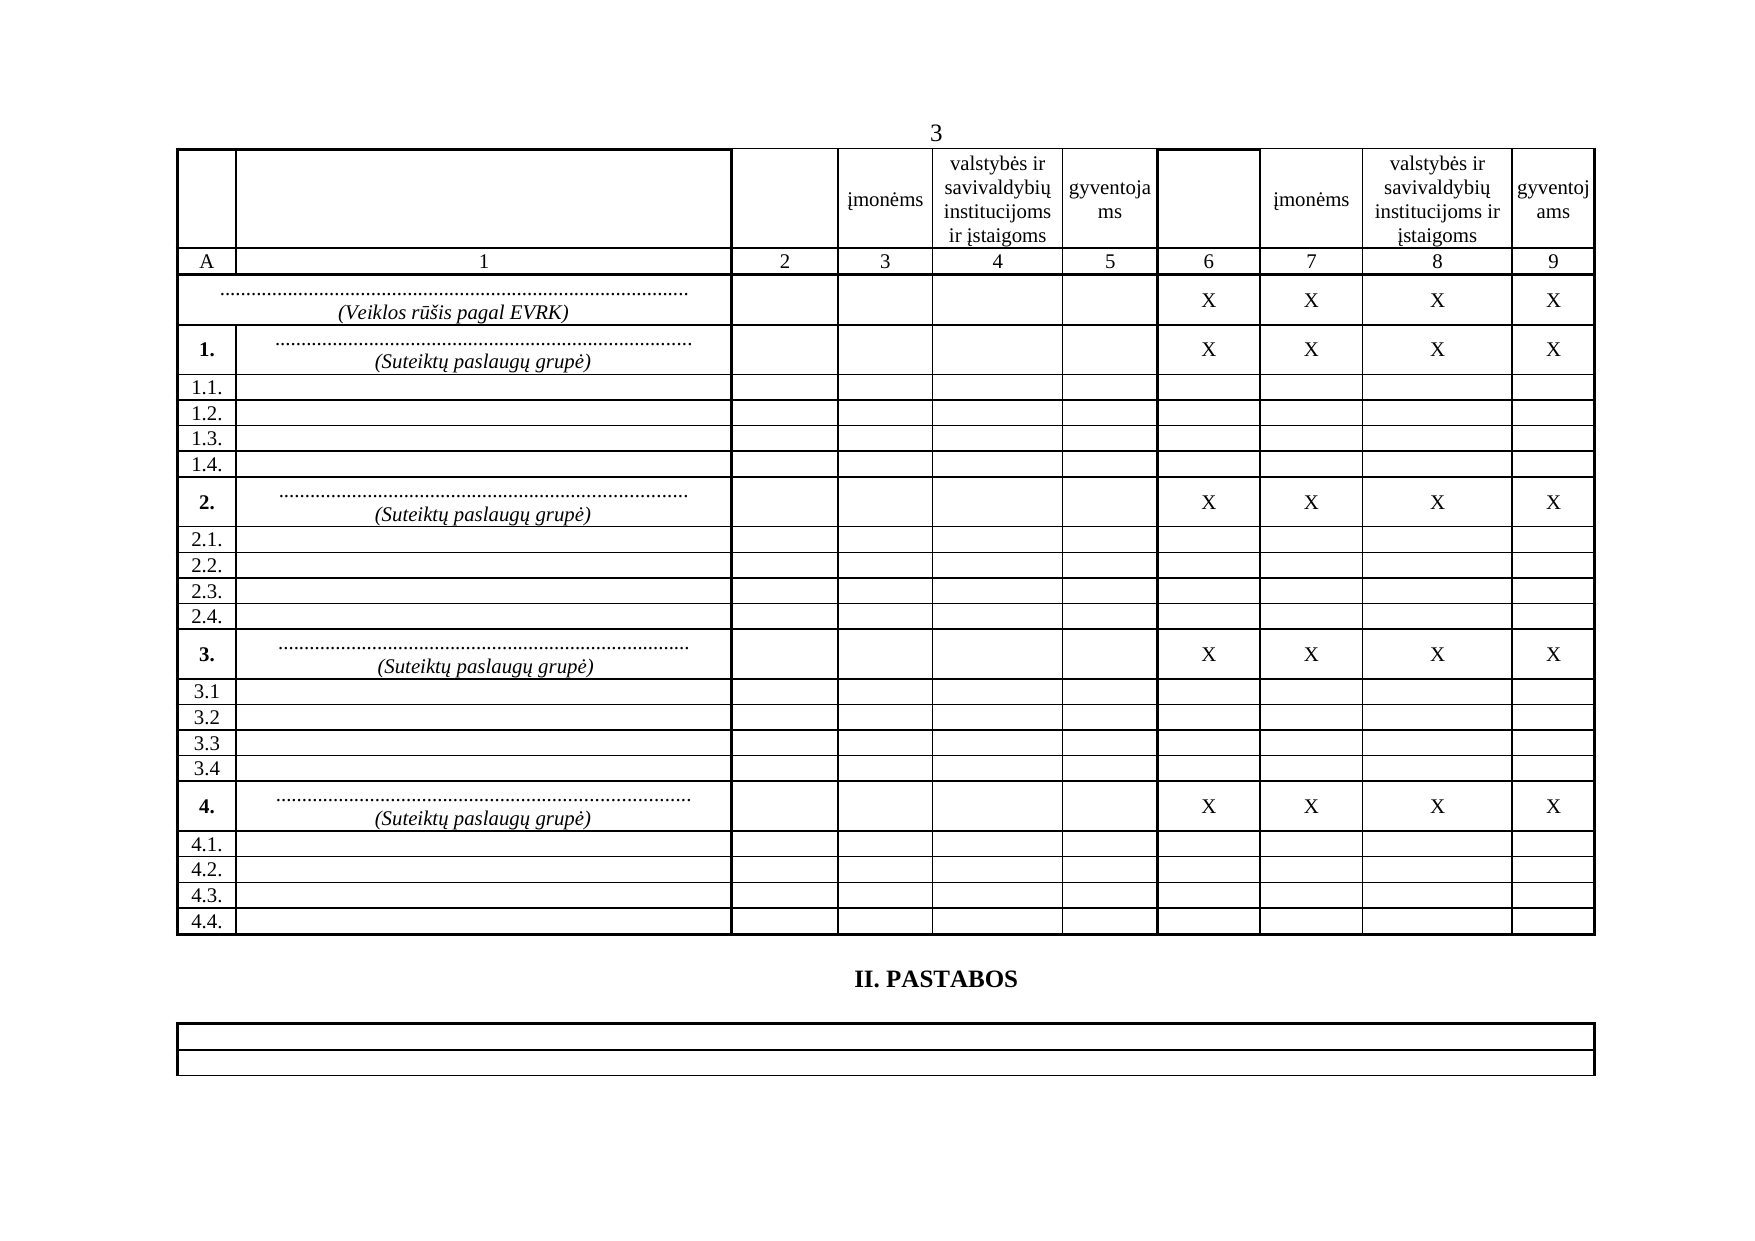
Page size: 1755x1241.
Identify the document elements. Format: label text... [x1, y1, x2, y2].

table_cell [933, 705, 937, 729]
table_cell [1063, 857, 1067, 881]
table_cell [1363, 832, 1367, 856]
table_header [179, 151, 235, 247]
table_cell X [1513, 326, 1593, 373]
table_cell 1. [179, 326, 235, 373]
table_cell X [1513, 276, 1593, 324]
table_cell [928, 756, 932, 780]
table_cell [1063, 705, 1067, 729]
table_cell [933, 326, 1062, 373]
table_cell [1058, 756, 1062, 780]
table_cell [933, 527, 937, 551]
table_cell [928, 604, 932, 628]
table_cell įmonėms [1261, 149, 1362, 247]
table_cell [933, 579, 937, 603]
table_cell [928, 452, 932, 476]
table_cell X [1363, 630, 1511, 678]
table_cell [1358, 705, 1362, 729]
table_cell [928, 857, 932, 881]
table_cell [928, 883, 932, 907]
table_cell [1058, 553, 1062, 577]
table_cell [1358, 527, 1362, 551]
table_cell [1063, 579, 1067, 603]
table_cell [1058, 401, 1062, 425]
table_cell [928, 731, 932, 755]
table_cell [928, 426, 932, 450]
table_cell [1363, 909, 1367, 933]
table_cell įmonėms [839, 149, 932, 247]
table_cell [933, 832, 937, 856]
table_cell [928, 527, 932, 551]
table_cell [1063, 478, 1156, 526]
table_cell [1063, 276, 1156, 324]
table_cell 2. [179, 478, 235, 526]
table_cell 5 [1063, 249, 1067, 273]
table_cell gyventojams [1513, 149, 1593, 247]
table_cell 3 [928, 249, 932, 273]
table_cell [1363, 680, 1367, 703]
table_cell [933, 731, 937, 755]
table_cell [1363, 705, 1367, 729]
table_cell [928, 909, 932, 933]
table_cell [1058, 680, 1062, 703]
table_cell [1058, 579, 1062, 603]
table_cell [933, 604, 937, 628]
table_cell [733, 478, 837, 526]
table_cell [933, 756, 937, 780]
table_cell [1058, 909, 1062, 933]
table_cell [928, 375, 932, 399]
table_cell [928, 705, 932, 729]
table_cell [933, 375, 937, 399]
table_cell 4 [1058, 249, 1062, 273]
table_cell [1358, 426, 1362, 450]
table_cell [1363, 426, 1367, 450]
table_cell [1058, 705, 1062, 729]
table_cell [1063, 375, 1067, 399]
table_cell X [1159, 478, 1259, 526]
table_cell [1058, 527, 1062, 551]
table_cell [733, 326, 837, 373]
table_cell [839, 276, 932, 324]
table_cell [928, 579, 932, 603]
table_cell [933, 680, 937, 703]
table_cell [1358, 604, 1362, 628]
table_cell [1358, 579, 1362, 603]
table_cell [933, 426, 937, 450]
table_cell 7 [1358, 249, 1362, 273]
table_cell [933, 883, 937, 907]
table_cell [1063, 604, 1067, 628]
table_cell [933, 478, 1062, 526]
table_cell X [1513, 630, 1593, 678]
table_cell [1063, 832, 1067, 856]
table_cell [839, 630, 932, 678]
table_cell [1358, 680, 1362, 703]
table_header [1159, 151, 1259, 247]
table_cell [1063, 401, 1067, 425]
table_cell 4. [179, 782, 235, 830]
table_cell [1058, 731, 1062, 755]
table_cell X [1261, 276, 1362, 324]
table_cell X [1159, 782, 1259, 830]
table_cell 8 [1363, 249, 1367, 273]
table_cell [1363, 731, 1367, 755]
table_cell [1063, 731, 1067, 755]
table_cell [1063, 782, 1156, 830]
table_cell [1063, 756, 1067, 780]
table_cell [1363, 527, 1367, 551]
table_cell [1058, 452, 1062, 476]
table_cell valstybės ir savivaldybių institucijoms ir įstaigoms [1363, 149, 1511, 247]
table_cell X [1261, 326, 1362, 373]
table_cell [933, 276, 1062, 324]
table_cell [1058, 375, 1062, 399]
table_cell [1363, 553, 1367, 577]
table_cell [928, 680, 932, 703]
table_cell [733, 630, 837, 678]
table_cell [1363, 375, 1367, 399]
table_cell [1063, 527, 1067, 551]
table_cell [1063, 426, 1067, 450]
table_cell [1363, 756, 1367, 780]
table_cell X [1513, 478, 1593, 526]
table_cell [1358, 857, 1362, 881]
table_cell [1363, 857, 1367, 881]
table_cell [839, 782, 932, 830]
table_cell [839, 478, 932, 526]
table_cell [933, 857, 937, 881]
table_cell [1363, 401, 1367, 425]
table_cell valstybės ir savivaldybių institucijoms ir įstaigoms [933, 149, 1062, 247]
table_cell X [1261, 782, 1362, 830]
table_cell [933, 909, 937, 933]
table_cell [1058, 426, 1062, 450]
table_cell [1063, 452, 1067, 476]
table_cell [1063, 630, 1156, 678]
table_cell [1358, 375, 1362, 399]
table_cell 4 [933, 249, 937, 273]
table_cell [1363, 604, 1367, 628]
table_cell [733, 782, 837, 830]
table_cell [733, 276, 837, 324]
table_cell [1063, 553, 1067, 577]
table_cell [1363, 883, 1367, 907]
table_cell [839, 326, 932, 373]
table_cell [933, 452, 937, 476]
table_cell [928, 832, 932, 856]
table_header [237, 151, 730, 247]
table_cell X [1363, 782, 1511, 830]
table_cell [1063, 883, 1067, 907]
table_cell X [1261, 630, 1362, 678]
table_cell [1058, 832, 1062, 856]
table_cell X [1363, 276, 1511, 324]
table_cell [928, 401, 932, 425]
table_cell [1058, 883, 1062, 907]
table_cell [1358, 756, 1362, 780]
table_cell [933, 782, 1062, 830]
table_cell [733, 149, 837, 247]
table_cell X [1363, 478, 1511, 526]
table_cell X [1159, 326, 1259, 373]
table_cell [1358, 452, 1362, 476]
table_cell [1358, 553, 1362, 577]
table_cell [933, 553, 937, 577]
table_cell X [1363, 326, 1511, 373]
table_cell gyventojams [1063, 149, 1156, 247]
table_cell [1063, 909, 1067, 933]
table_cell [1058, 857, 1062, 881]
table_cell [1358, 883, 1362, 907]
table_cell X [1159, 276, 1259, 324]
table_cell [1363, 452, 1367, 476]
table_cell [1358, 731, 1362, 755]
table_cell [933, 630, 1062, 678]
table_cell [1063, 680, 1067, 703]
table_cell [1363, 579, 1367, 603]
table_cell [1358, 401, 1362, 425]
table_cell [1063, 326, 1156, 373]
table_cell [1058, 604, 1062, 628]
table_cell 3. [179, 630, 235, 678]
table_cell [1358, 909, 1362, 933]
table_cell [928, 553, 932, 577]
table_cell X [1513, 782, 1593, 830]
table_cell [179, 1051, 1593, 1075]
table_cell [933, 401, 937, 425]
table_cell [1358, 832, 1362, 856]
table_cell X [1159, 630, 1259, 678]
table_cell X [1261, 478, 1362, 526]
text II. PASTABOS [177, 964, 1695, 993]
